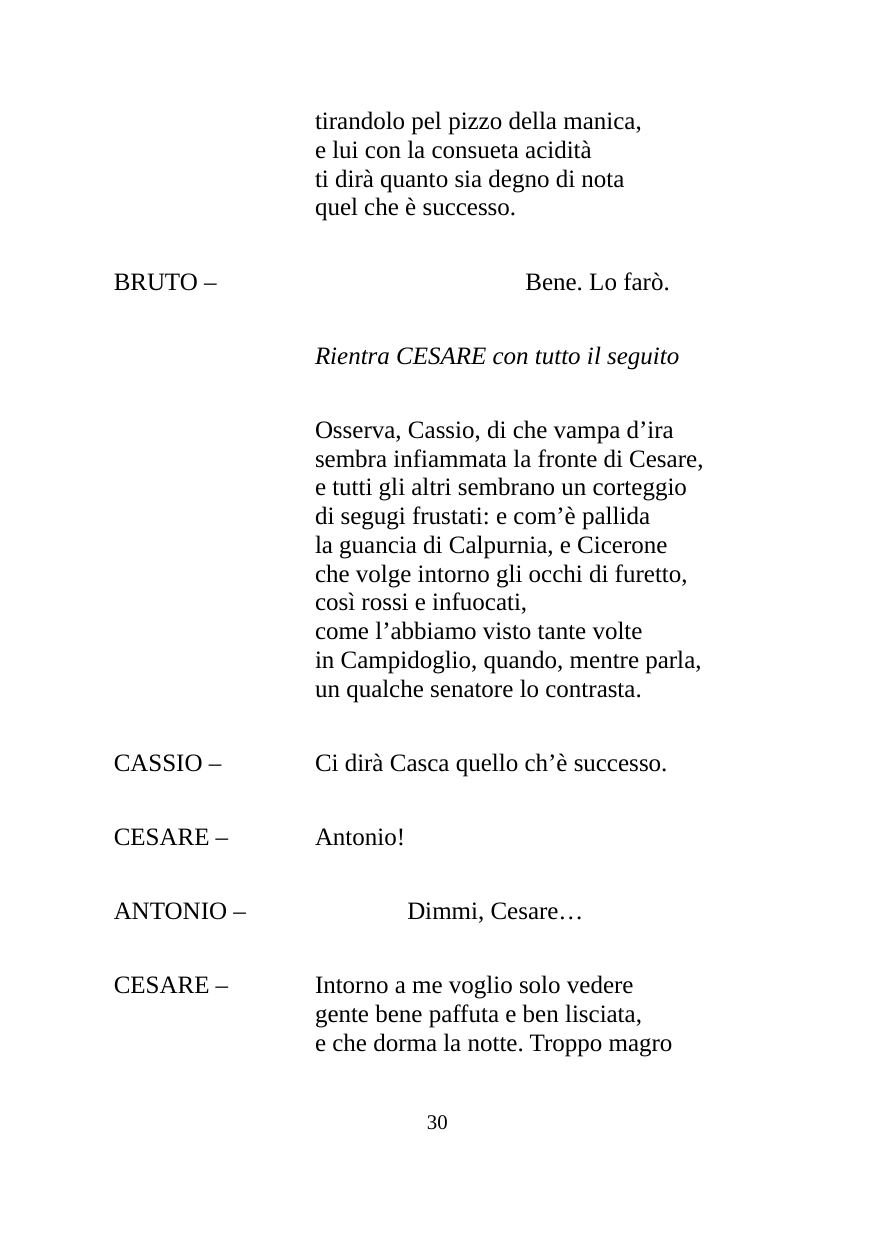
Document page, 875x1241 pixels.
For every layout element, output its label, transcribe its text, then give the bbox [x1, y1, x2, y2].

table_cell Antonio! [308, 822, 768, 896]
table_cell CASSIO – [106, 748, 307, 822]
table_cell Dimmi, Cesare… [308, 896, 768, 970]
table_cell CESARE – [106, 970, 307, 1057]
table_cell [106, 341, 307, 415]
table_cell [106, 415, 307, 748]
table_cell Ci dirà Casca quello ch’è successo. [308, 748, 768, 822]
table_cell ANTONIO – [106, 896, 307, 970]
table_cell Intorno a me voglio solo vedere gente bene paffuta e ben lisciata, e che dorma la notte. Troppo magro [308, 970, 768, 1057]
table_cell [106, 106, 307, 267]
table_cell Bene. Lo farò. [308, 267, 768, 341]
table_cell BRUTO – [106, 267, 307, 341]
table_cell CESARE – [106, 822, 307, 896]
table_cell tirandolo pel pizzo della manica, e lui con la consueta acidità ti dirà quanto sia degno di nota quel che è successo. [308, 106, 768, 267]
table_cell Rientra CESARE con tutto il seguito [308, 341, 768, 415]
table_cell Osserva, Cassio, di che vampa d’ira sembra infiammata la fronte di Cesare, e tutti gli altri sembrano un corteggio di segugi frustati: e com’è pallida la guancia di Calpurnia, e Cicerone che volge intorno gli occhi di furetto, così rossi e infuocati, come l’abbiamo visto tante volte in Campidoglio, quando, mentre parla, un qualche senatore lo contrasta. [308, 415, 768, 748]
